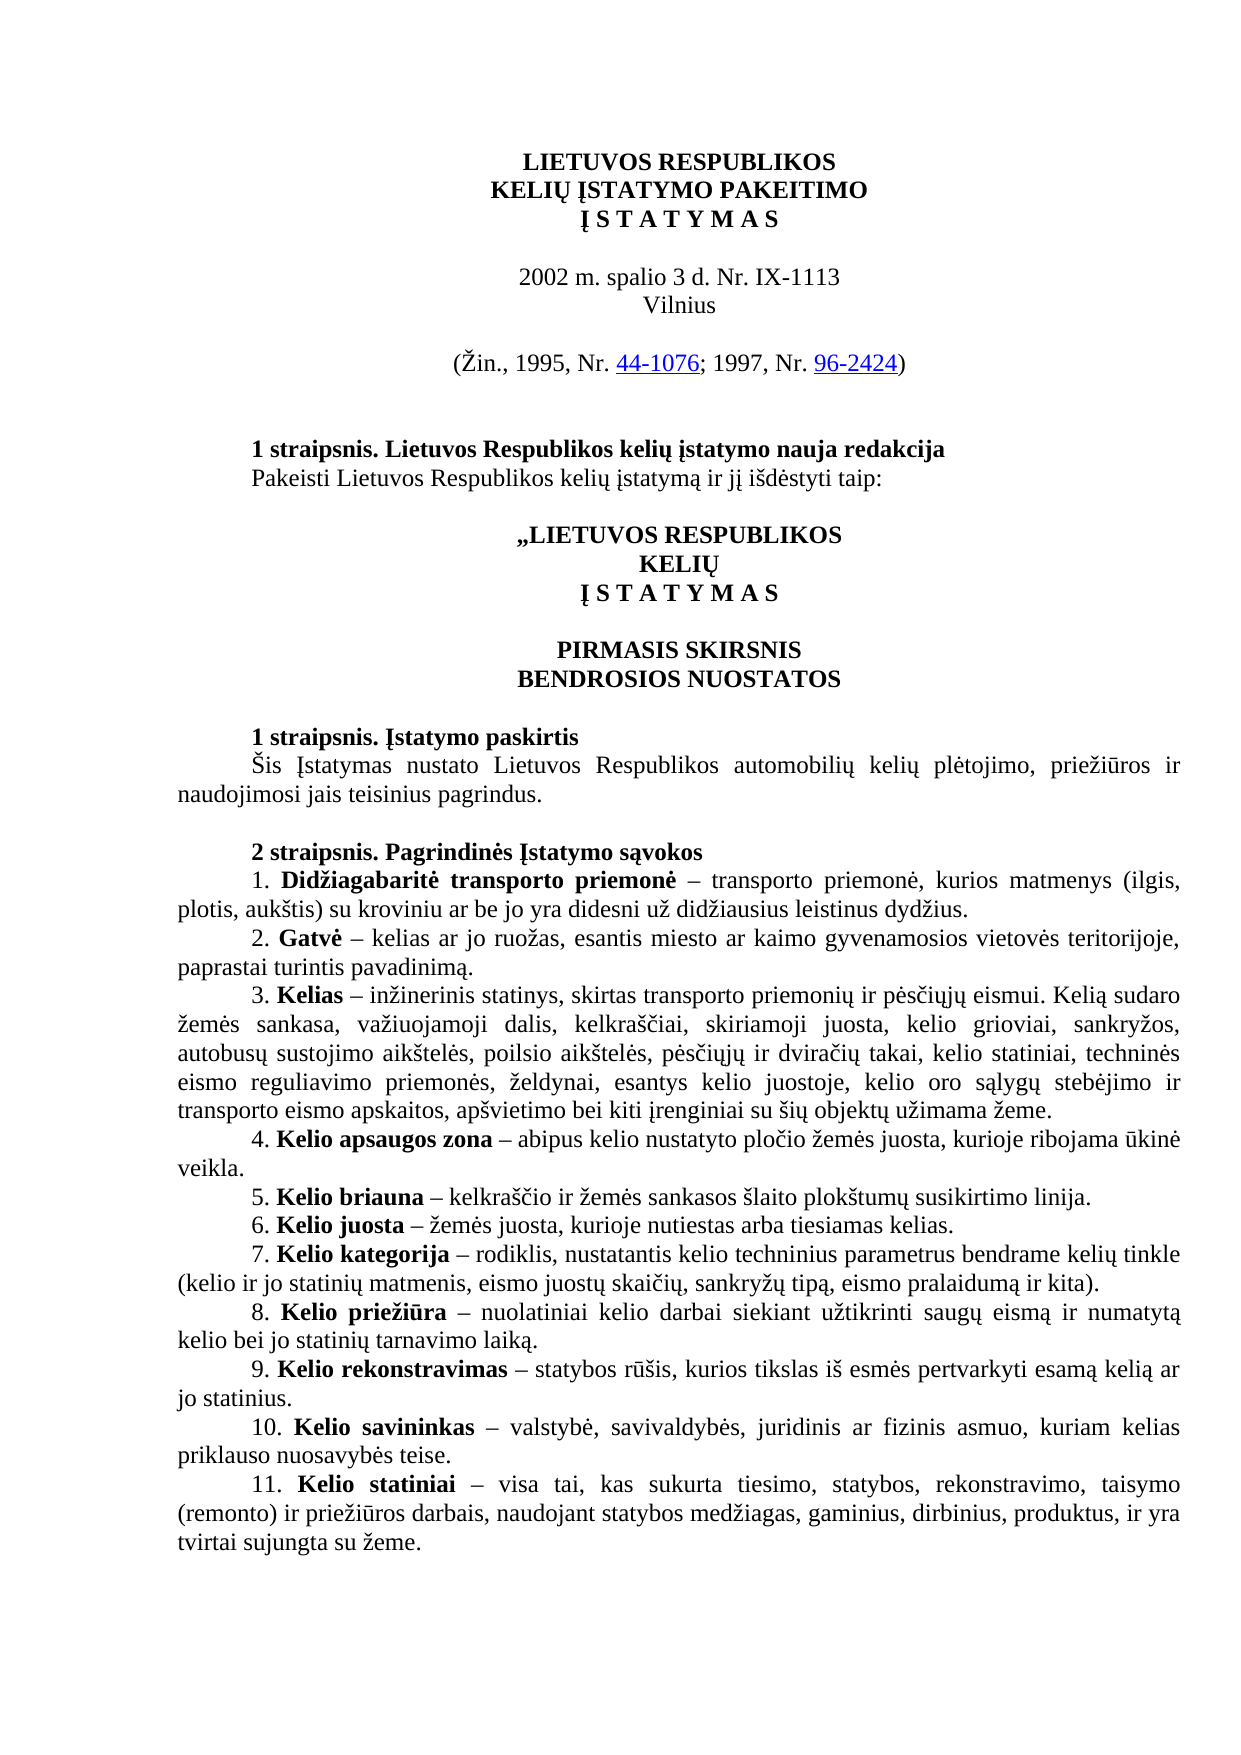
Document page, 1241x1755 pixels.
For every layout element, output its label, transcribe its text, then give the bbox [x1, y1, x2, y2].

text Į S T A T Y M A S [177, 204, 1181, 233]
text 2 straipsnis. Pagrindinės Įstatymo sąvokos [177, 837, 1181, 866]
text KELIŲ ĮSTATYMO PAKEITIMO [177, 176, 1181, 204]
text Vilnius [177, 291, 1181, 319]
text BENDROSIOS NUOSTATOS [177, 664, 1181, 693]
text 5. Kelio briauna – kelkraščio ir žemės sankasos šlaito plokštumų susikirtimo linija. [177, 1182, 1181, 1211]
text Šis Įstatymas nustato Lietuvos Respublikos automobilių kelių plėtojimo, priežiūros ir naudojimosi jais teisinius pagrindus. [177, 751, 1181, 808]
text „LIETUVOS RESPUBLIKOS KELIŲ Į S T A T Y M A S [177, 521, 1181, 607]
text 4. Kelio apsaugos zona – abipus kelio nustatyto pločio žemės juosta, kurioje ribojama ūkinė veikla. [177, 1124, 1181, 1182]
text 8. Kelio priežiūra – nuolatiniai kelio darbai siekiant užtikrinti saugų eismą ir numatytą kelio bei jo statinių tarnavimo laiką. [177, 1297, 1181, 1354]
text 1 straipsnis. Įstatymo paskirtis [177, 722, 1181, 751]
text 11. Kelio statiniai – visa tai, kas sukurta tiesimo, statybos, rekonstravimo, taisymo (remonto) ir priežiūros darbais, naudojant statybos medžiagas, gaminius, dirbinius, produktus, ir yra tvirtai sujungta su žeme. [177, 1469, 1181, 1556]
text Pakeisti Lietuvos Respublikos kelių įstatymą ir jį išdėstyti taip: [177, 463, 1181, 492]
text 2. Gatvė – kelias ar jo ruožas, esantis miesto ar kaimo gyvenamosios vietovės teritorijoje, paprastai turintis pavadinimą. [177, 923, 1181, 981]
text (Žin., 1995, Nr. 44-1076; 1997, Nr. 96-2424) [177, 348, 1181, 377]
text 1. Didžiagabaritė transporto priemonė – transporto priemonė, kurios matmenys (ilgis, plotis, aukštis) su kroviniu ar be jo yra didesni už didžiausius leistinus dydžius. [177, 866, 1181, 923]
text 3. Kelias – inžinerinis statinys, skirtas transporto priemonių ir pėsčiųjų eismui. Kelią sudaro žemės sankasa, važiuojamoji dalis, kelkraščiai, skiriamoji juosta, kelio grioviai, sankryžos, autobusų sustojimo aikštelės, poilsio aikštelės, pėsčiųjų ir dviračių takai, kelio statiniai, techninės eismo reguliavimo priemonės, želdynai, esantys kelio juostoje, kelio oro sąlygų stebėjimo ir transporto eismo apskaitos, apšvietimo bei kiti įrenginiai su šių objektų užimama žeme. [177, 981, 1181, 1124]
text PIRMASIS SKIRSNIS [177, 636, 1181, 664]
text 7. Kelio kategorija – rodiklis, nustatantis kelio techninius parametrus bendrame kelių tinkle (kelio ir jo statinių matmenis, eismo juostų skaičių, sankryžų tipą, eismo pralaidumą ir kita). [177, 1239, 1181, 1297]
text 1 straipsnis. Lietuvos Respublikos kelių įstatymo nauja redakcija [177, 434, 1181, 463]
text 2002 m. spalio 3 d. Nr. IX-1113 [177, 262, 1181, 291]
text 6. Kelio juosta – žemės juosta, kurioje nutiestas arba tiesiamas kelias. [177, 1211, 1181, 1239]
text 10. Kelio savininkas – valstybė, savivaldybės, juridinis ar fizinis asmuo, kuriam kelias priklauso nuosavybės teise. [177, 1412, 1181, 1469]
text LIETUVOS RESPUBLIKOS [177, 147, 1181, 176]
text 9. Kelio rekonstravimas – statybos rūšis, kurios tikslas iš esmės pertvarkyti esamą kelią ar jo statinius. [177, 1354, 1181, 1412]
